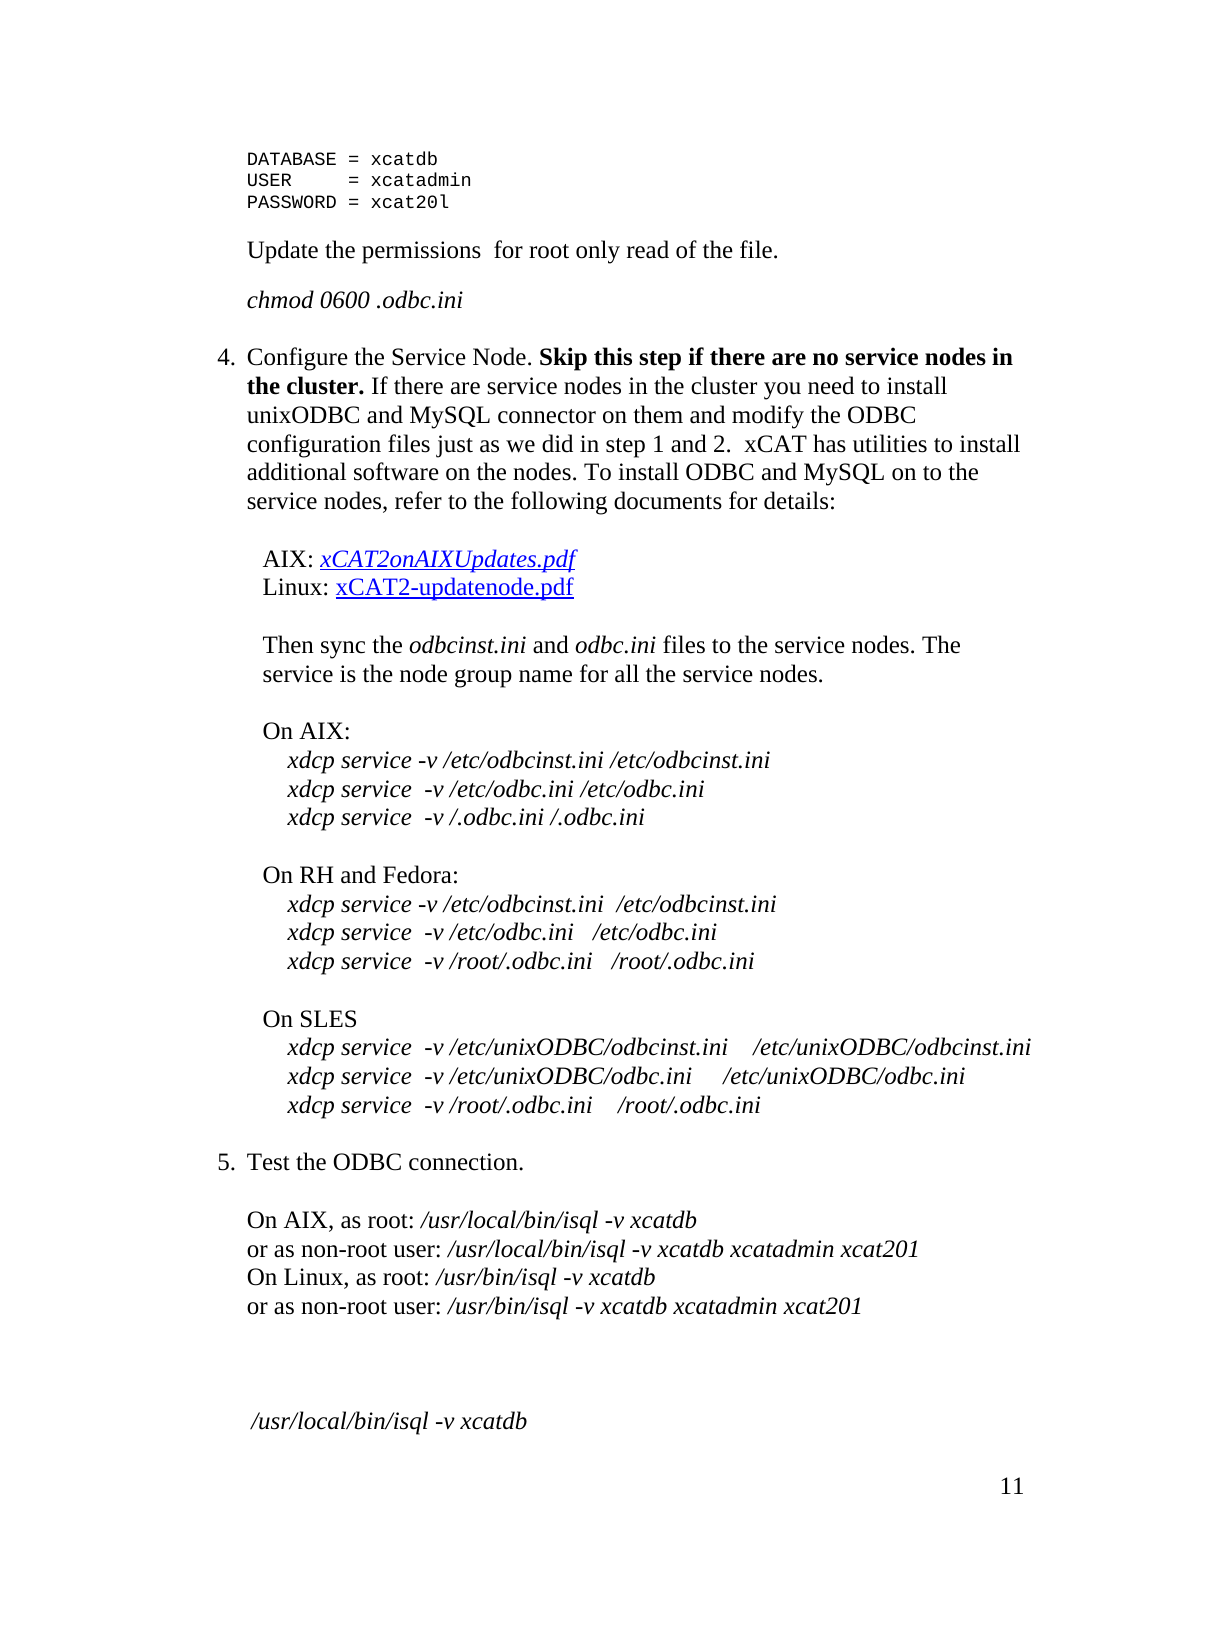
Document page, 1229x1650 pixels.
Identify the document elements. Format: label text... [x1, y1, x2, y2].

text xdcp service -v /etc/odbc.ini /etc/odbc.ini [262, 917, 1041, 946]
text On SLES [262, 1004, 1041, 1032]
list Test the ODBC connection. On AIX, as root: /usr/local/bin/isql -v xcatdb or as non-root user: /usr/local/bin/isql -v xcatdb xcatadmin xcat201 [217, 1147, 1041, 1262]
text xdcp service -v /root/.odbc.ini /root/.odbc.ini [262, 946, 1041, 975]
text Then sync the odbcinst.ini and odbc.ini files to the service nodes. The service is the node group name for all the service nodes. [262, 601, 1041, 687]
text xdcp service -v /etc/odbcinst.ini /etc/odbcinst.ini [262, 745, 1041, 774]
text AIX: xCAT2onAIXUpdates.pdf Linux: xCAT2-updatenode.pdf [262, 544, 1041, 601]
text On AIX: [262, 687, 1041, 745]
list Configure the Service Node. Skip this step if there are no service nodes in the cluster. If there are service nodes in the cluster you need to install unixODBC and MySQL connector on them and modify the ODBC configuration files just as we did in step 1 and 2. xCAT has utilities to install additional software on the nodes. To install ODBC and MySQL on to the service nodes, refer to the following documents for details: [217, 342, 1041, 544]
text xdcp service -v /etc/odbc.ini /etc/odbc.ini [262, 774, 1041, 802]
list On Linux, as root: /usr/bin/isql -v xcatdb or as non-root user: /usr/bin/isql -v xcatdb xcatadmin xcat201 [217, 1262, 1041, 1320]
text xdcp service -v /etc/unixODBC/odbc.ini /etc/unixODBC/odbc.ini [262, 1061, 1041, 1090]
text xdcp service -v /etc/unixODBC/odbcinst.ini /etc/unixODBC/odbcinst.ini [262, 1032, 1041, 1061]
text xdcp service -v /root/.odbc.ini /root/.odbc.ini [262, 1090, 1041, 1119]
text xdcp service -v /etc/odbcinst.ini /etc/odbcinst.ini [262, 889, 1041, 917]
text xdcp service -v /.odbc.ini /.odbc.ini [262, 802, 1041, 831]
text /usr/local/bin/isql -v xcatdb [151, 1406, 1041, 1435]
list DATABASE = xcatdb USER = xcatadmin PASSWORD = xcat20l [217, 150, 1041, 214]
text On RH and Fedora: [262, 860, 1041, 889]
list Update the permissions for root only read of the file. chmod 0600 .odbc.ini [217, 235, 1041, 342]
